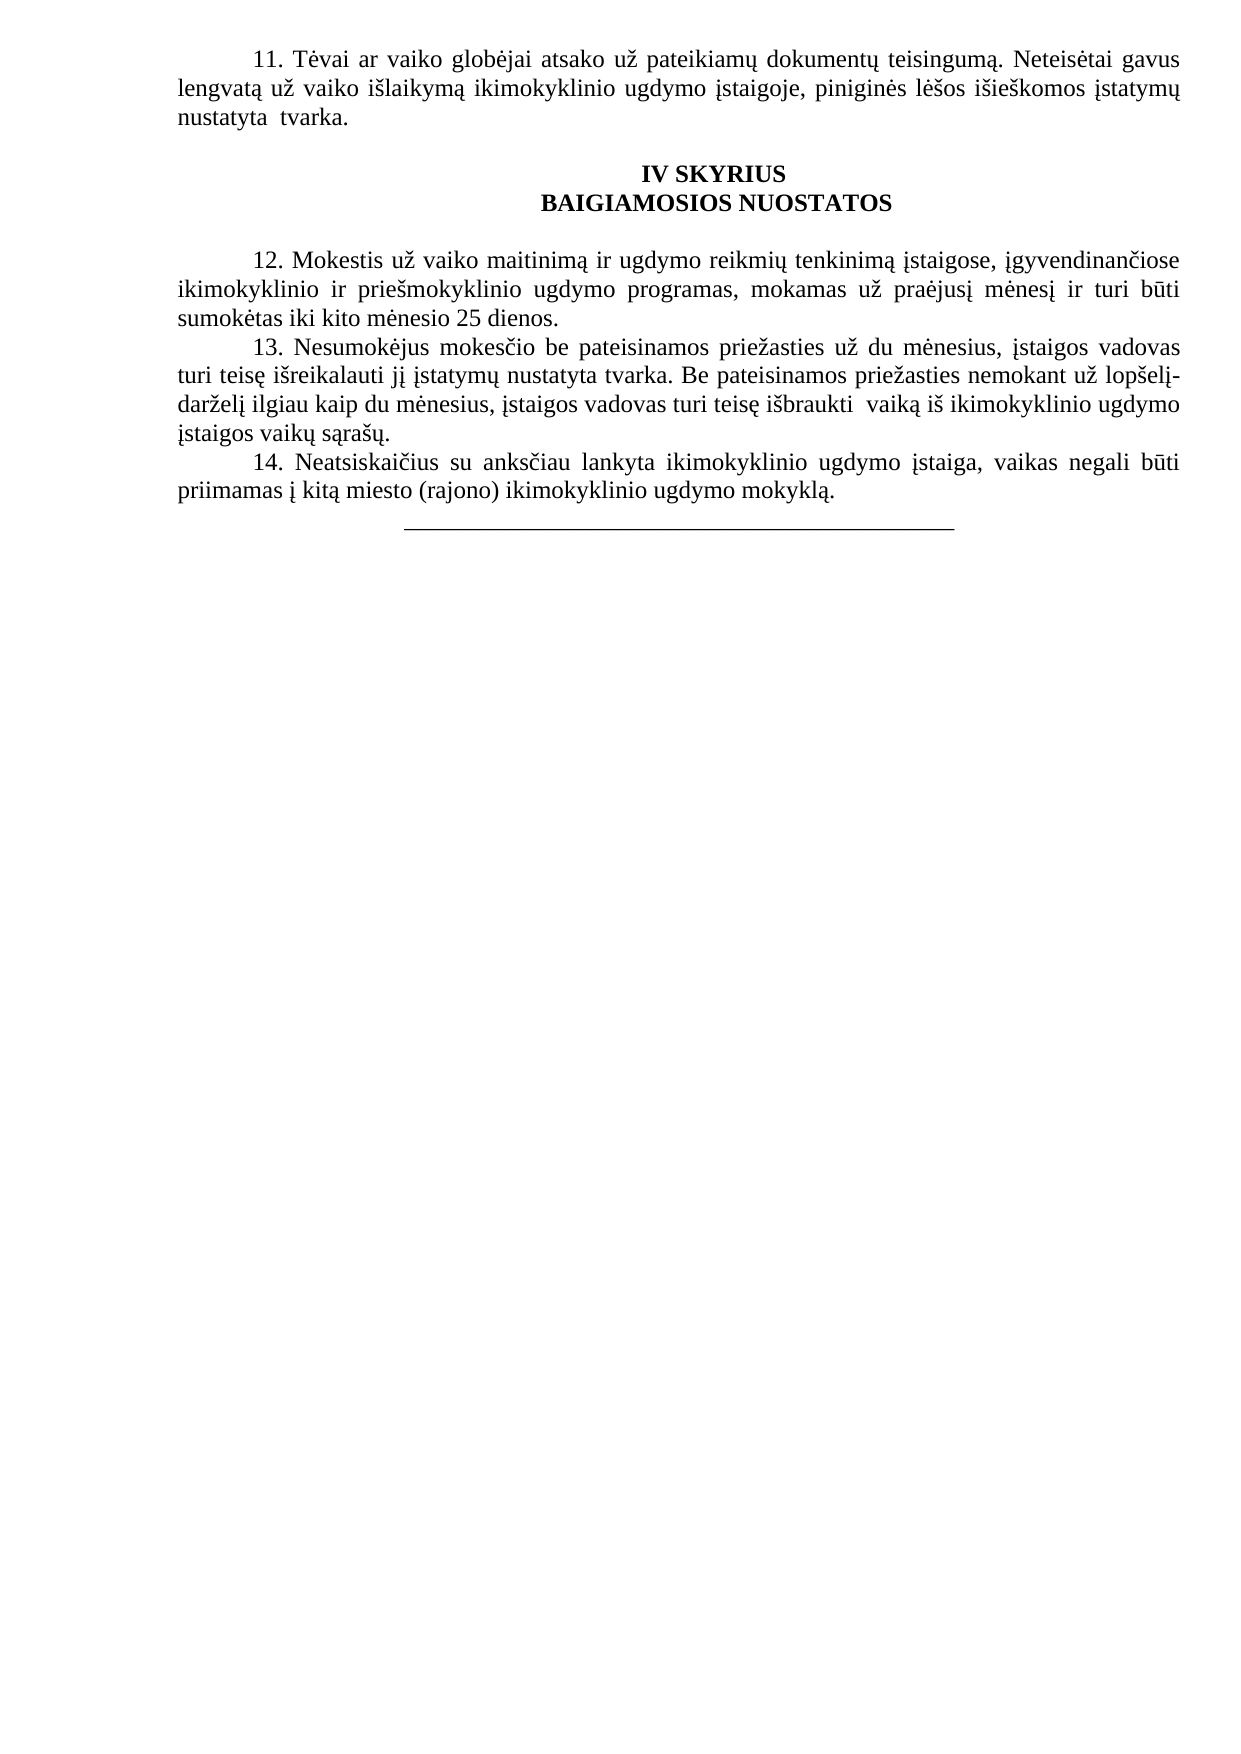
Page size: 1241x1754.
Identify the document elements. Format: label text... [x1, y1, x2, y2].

text ____________________________________________ [177, 504, 1181, 533]
text 11. Tėvai ar vaiko globėjai atsako už pateikiamų dokumentų teisingumą. Neteisėtai gavus lengvatą už vaiko išlaikymą ikimokyklinio ugdymo įstaigoje, piniginės lėšos išieškomos įstatymų nustatyta tvarka. [177, 44, 1181, 131]
text 14. Neatsiskaičius su anksčiau lankyta ikimokyklinio ugdymo įstaiga, vaikas negali būti priimamas į kitą miesto (rajono) ikimokyklinio ugdymo mokyklą. [177, 447, 1181, 504]
text BAIGIAMOSIOS NUOSTATOS [177, 188, 1181, 217]
text IV SKYRIUS [177, 159, 1181, 188]
text 13. Nesumokėjus mokesčio be pateisinamos priežasties už du mėnesius, įstaigos vadovas turi teisę išreikalauti jį įstatymų nustatyta tvarka. Be pateisinamos priežasties nemokant už lopšelį-darželį ilgiau kaip du mėnesius, įstaigos vadovas turi teisę išbraukti vaiką iš ikimokyklinio ugdymo įstaigos vaikų sąrašų. [177, 332, 1181, 447]
text 12. Mokestis už vaiko maitinimą ir ugdymo reikmių tenkinimą įstaigose, įgyvendinančiose ikimokyklinio ir priešmokyklinio ugdymo programas, mokamas už praėjusį mėnesį ir turi būti sumokėtas iki kito mėnesio 25 dienos. [177, 246, 1181, 332]
